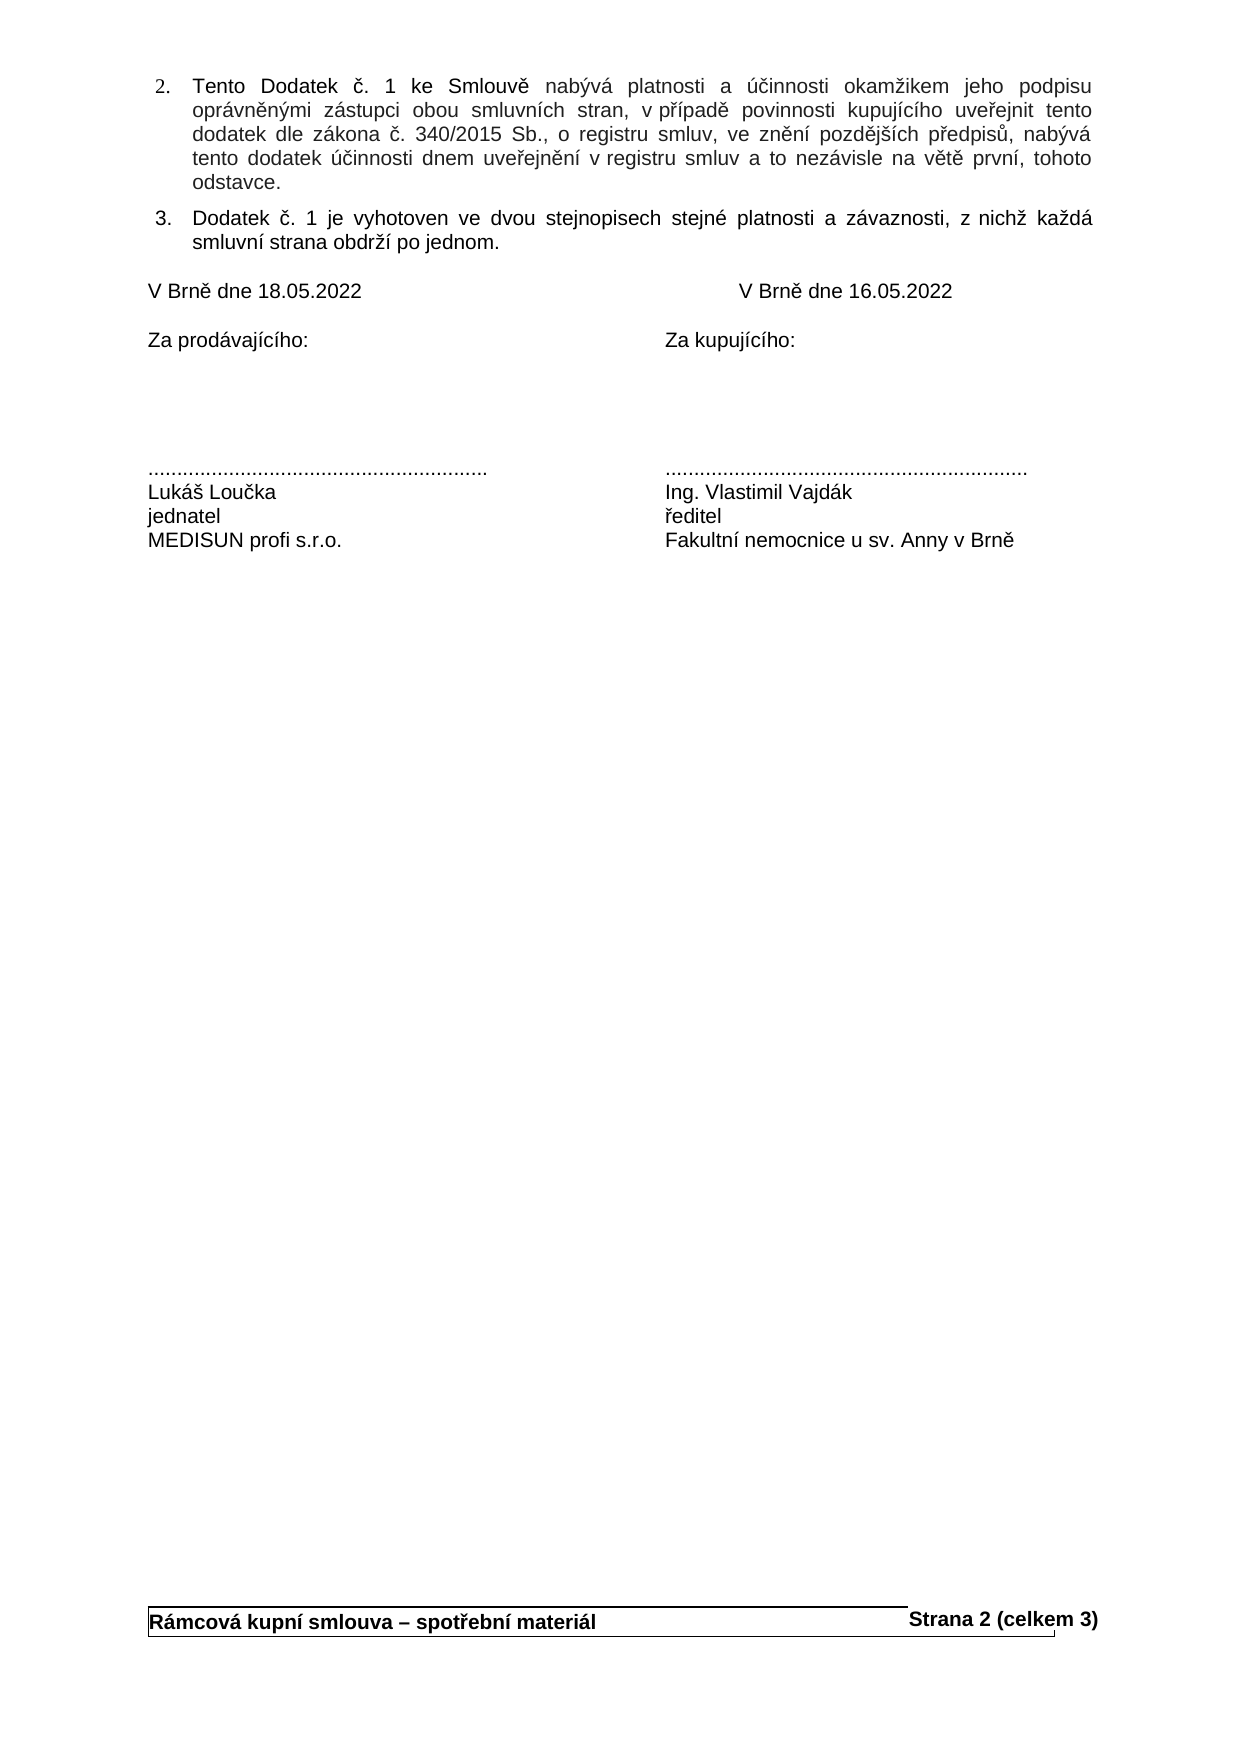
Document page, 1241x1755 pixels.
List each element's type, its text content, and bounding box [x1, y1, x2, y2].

text jednatel ředitel [148, 504, 1093, 528]
text Za prodávajícího: Za kupujícího: [148, 328, 1093, 352]
list Tento Dodatek č. 1 ke Smlouvě nabývá platnosti a účinnosti okamžikem jeho podpisu oprávněnými zástupci obou smluvních stran, v případě povinnosti kupujícího uveřejnit tento dodatek dle zákona č. 340/2015 Sb., o registru smluv, ve znění pozdějších předpisů, nabývá tento dodatek účinnosti dnem uveřejnění v registru smluv a to nezávisle na větě první, tohoto odstavce. [155, 74, 1093, 194]
text ........................................................... ............................................................... [148, 456, 1093, 480]
list Dodatek č. 1 je vyhotoven ve dvou stejnopisech stejné platnosti a závaznosti, z nichž každá smluvní strana obdrží po jednom. [155, 206, 1093, 254]
text V Brně dne 18.05.2022 V Brně dne 16.05.2022 [148, 279, 1093, 303]
text MEDISUN profi s.r.o. Fakultní nemocnice u sv. Anny v Brně [148, 528, 1093, 552]
text Lukáš Loučka Ing. Vlastimil Vajdák [148, 480, 1093, 504]
